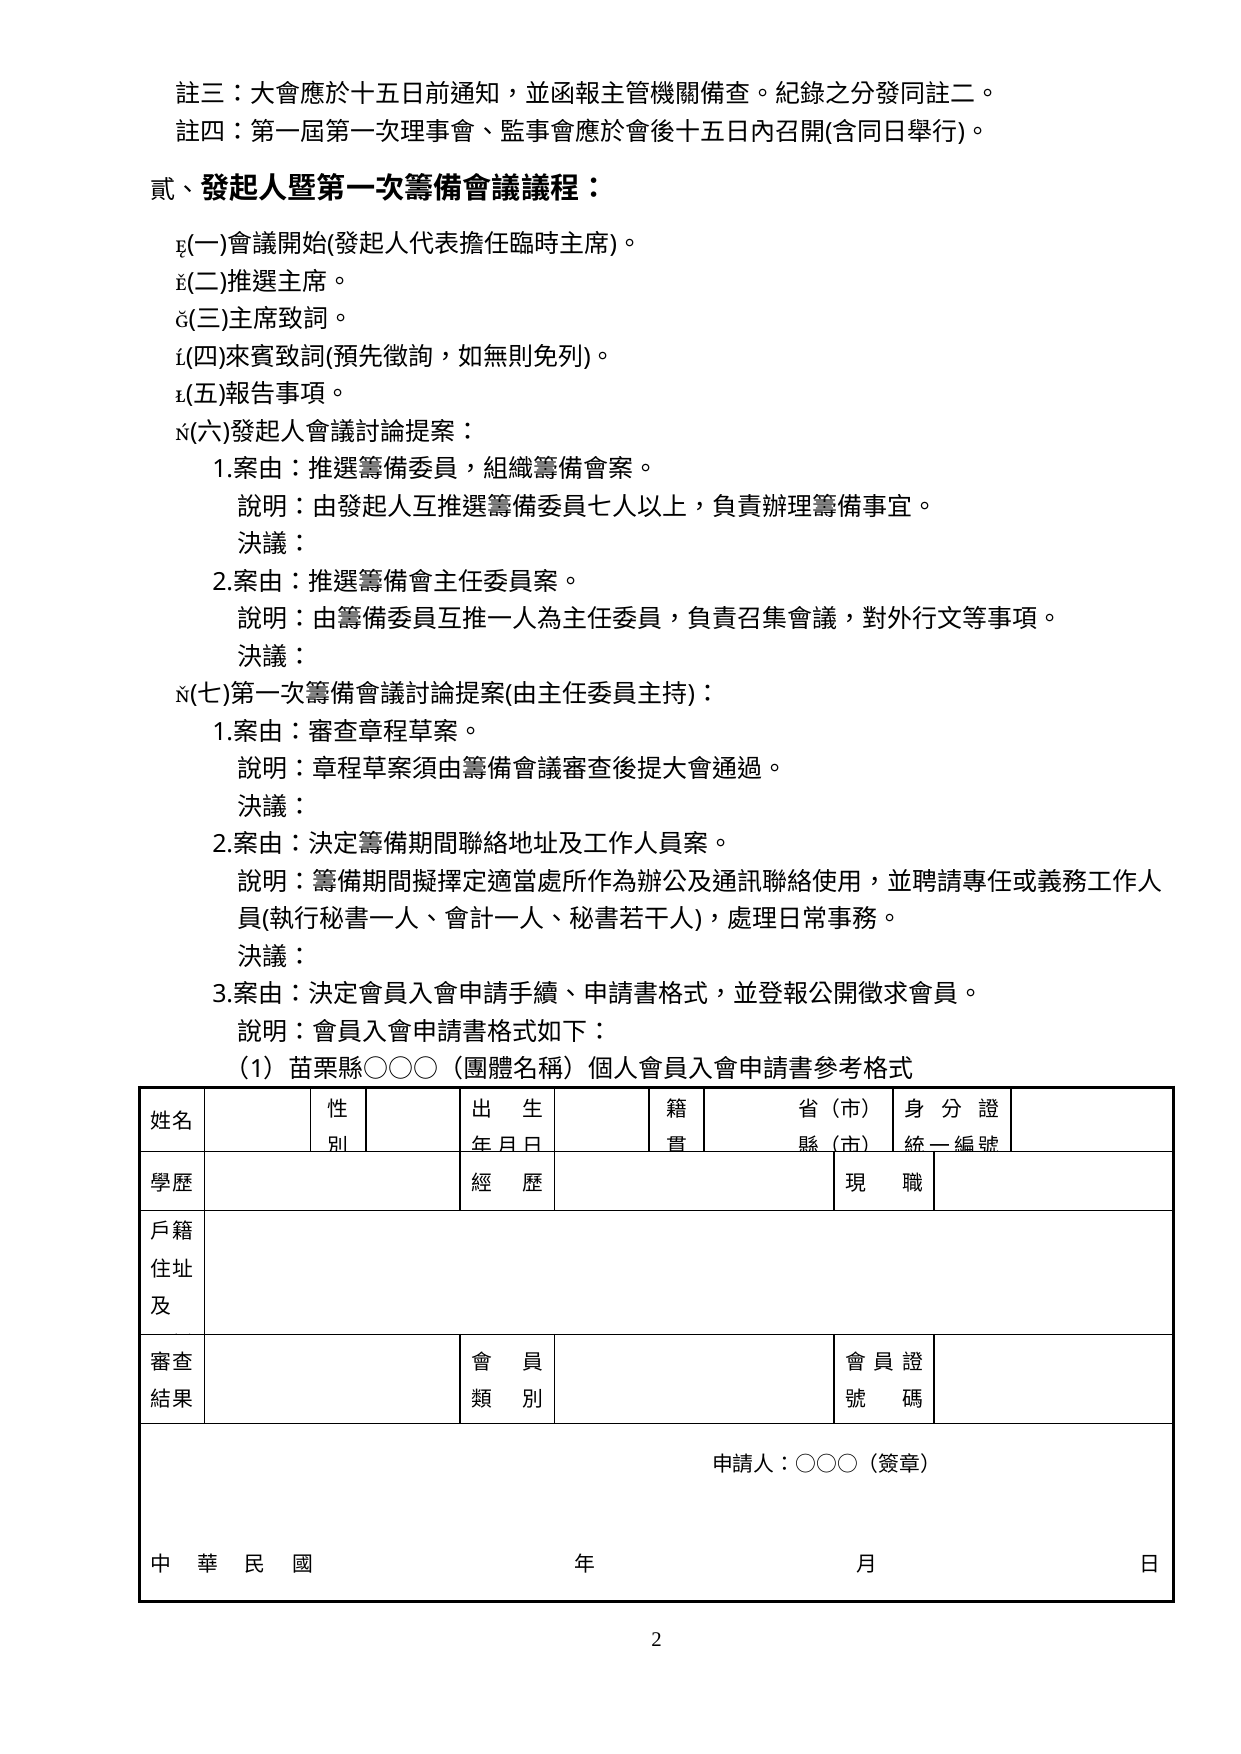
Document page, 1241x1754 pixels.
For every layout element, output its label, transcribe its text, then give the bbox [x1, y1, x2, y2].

table_cell [205, 1211, 1172, 1334]
text 說明：章程草案須由籌備會議審查後提大會通過。 [150, 748, 1162, 786]
table_cell [935, 1335, 1172, 1423]
text （1）苗栗縣○○○（團體名稱）個人會員入會申請書參考格式 [224, 1048, 1162, 1086]
table_header [367, 1089, 459, 1151]
text (五)報告事項。 [175, 373, 1162, 411]
table_header 性別 [311, 1089, 365, 1151]
text 說明：會員入會申請書格式如下： [237, 1011, 1162, 1048]
text (二)推選主席。 [175, 261, 1162, 298]
table_cell 學歷 [141, 1152, 204, 1209]
table_header 身分證 統一編號 [894, 1089, 1010, 1151]
text 決議： [237, 936, 1162, 973]
table_header 籍貫 [650, 1089, 703, 1151]
text 貳、發起人暨第一次籌備會議議程： [150, 148, 1162, 223]
table_cell 申請人：○○○（簽章） 中華民國 年 月 日 [141, 1424, 1172, 1600]
text 註四：第一屆第一次理事會、監事會應於會後十五日內召開(含同日舉行)。 [175, 111, 1162, 148]
table_cell [555, 1152, 833, 1209]
table_header 省（市） 縣（市） [705, 1089, 892, 1151]
text (六)發起人會議討論提案： [175, 411, 1162, 448]
text 註三：大會應於十五日前通知，並函報主管機關備查。紀錄之分發同註二。 [175, 73, 1162, 111]
table_cell 會員證號碼 [835, 1335, 933, 1423]
text 1.案由：審查章程草案。 [212, 711, 1162, 748]
text 3.案由：決定會員入會申請手續、申請書格式，並登報公開徵求會員。 [212, 973, 1162, 1011]
text (一)會議開始(發起人代表擔任臨時主席)。 [175, 223, 1162, 261]
table_cell 經歷 [461, 1152, 554, 1209]
text 2.案由：決定籌備期間聯絡地址及工作人員案。 [212, 823, 1162, 861]
text 1.案由：推選籌備委員，組織籌備會案。 [212, 448, 1162, 486]
table_cell [205, 1335, 459, 1423]
text (四)來賓致詞(預先徵詢，如無則免列)。 [175, 336, 1162, 373]
table_cell 會員 類別 [461, 1335, 554, 1423]
table_header 姓名 [141, 1089, 204, 1151]
table_header [205, 1089, 310, 1151]
table_cell [555, 1335, 833, 1423]
table_cell 現職 [835, 1152, 933, 1209]
table_cell 審查結果 [141, 1335, 204, 1423]
text 決議： [150, 786, 1162, 823]
text (三)主席致詞。 [175, 298, 1162, 336]
text 決議： [150, 523, 1162, 561]
text 說明：籌備期間擬擇定適當處所作為辦公及通訊聯絡使用，並聘請專任或義務工作人員(執行秘書一人、會計一人、秘書若干人)，處理日常事務。 [237, 861, 1162, 936]
table_header 出生 年月日 [461, 1089, 554, 1151]
text 說明：由發起人互推選籌備委員七人以上，負責辦理籌備事宜。 [150, 486, 1162, 523]
text 說明：由籌備委員互推一人為主任委員，負責召集會議，對外行文等事項。 [150, 598, 1162, 636]
text 2.案由：推選籌備會主任委員案。 [212, 561, 1162, 598]
table_header [555, 1089, 648, 1151]
text 決議： [150, 636, 1162, 673]
table_header [1012, 1089, 1172, 1151]
table_cell [205, 1152, 459, 1209]
text (七)第一次籌備會議討論提案(由主任委員主持)： [175, 673, 1162, 711]
table_cell 戶籍住址及 電話 [141, 1211, 204, 1334]
table_cell [935, 1152, 1172, 1209]
